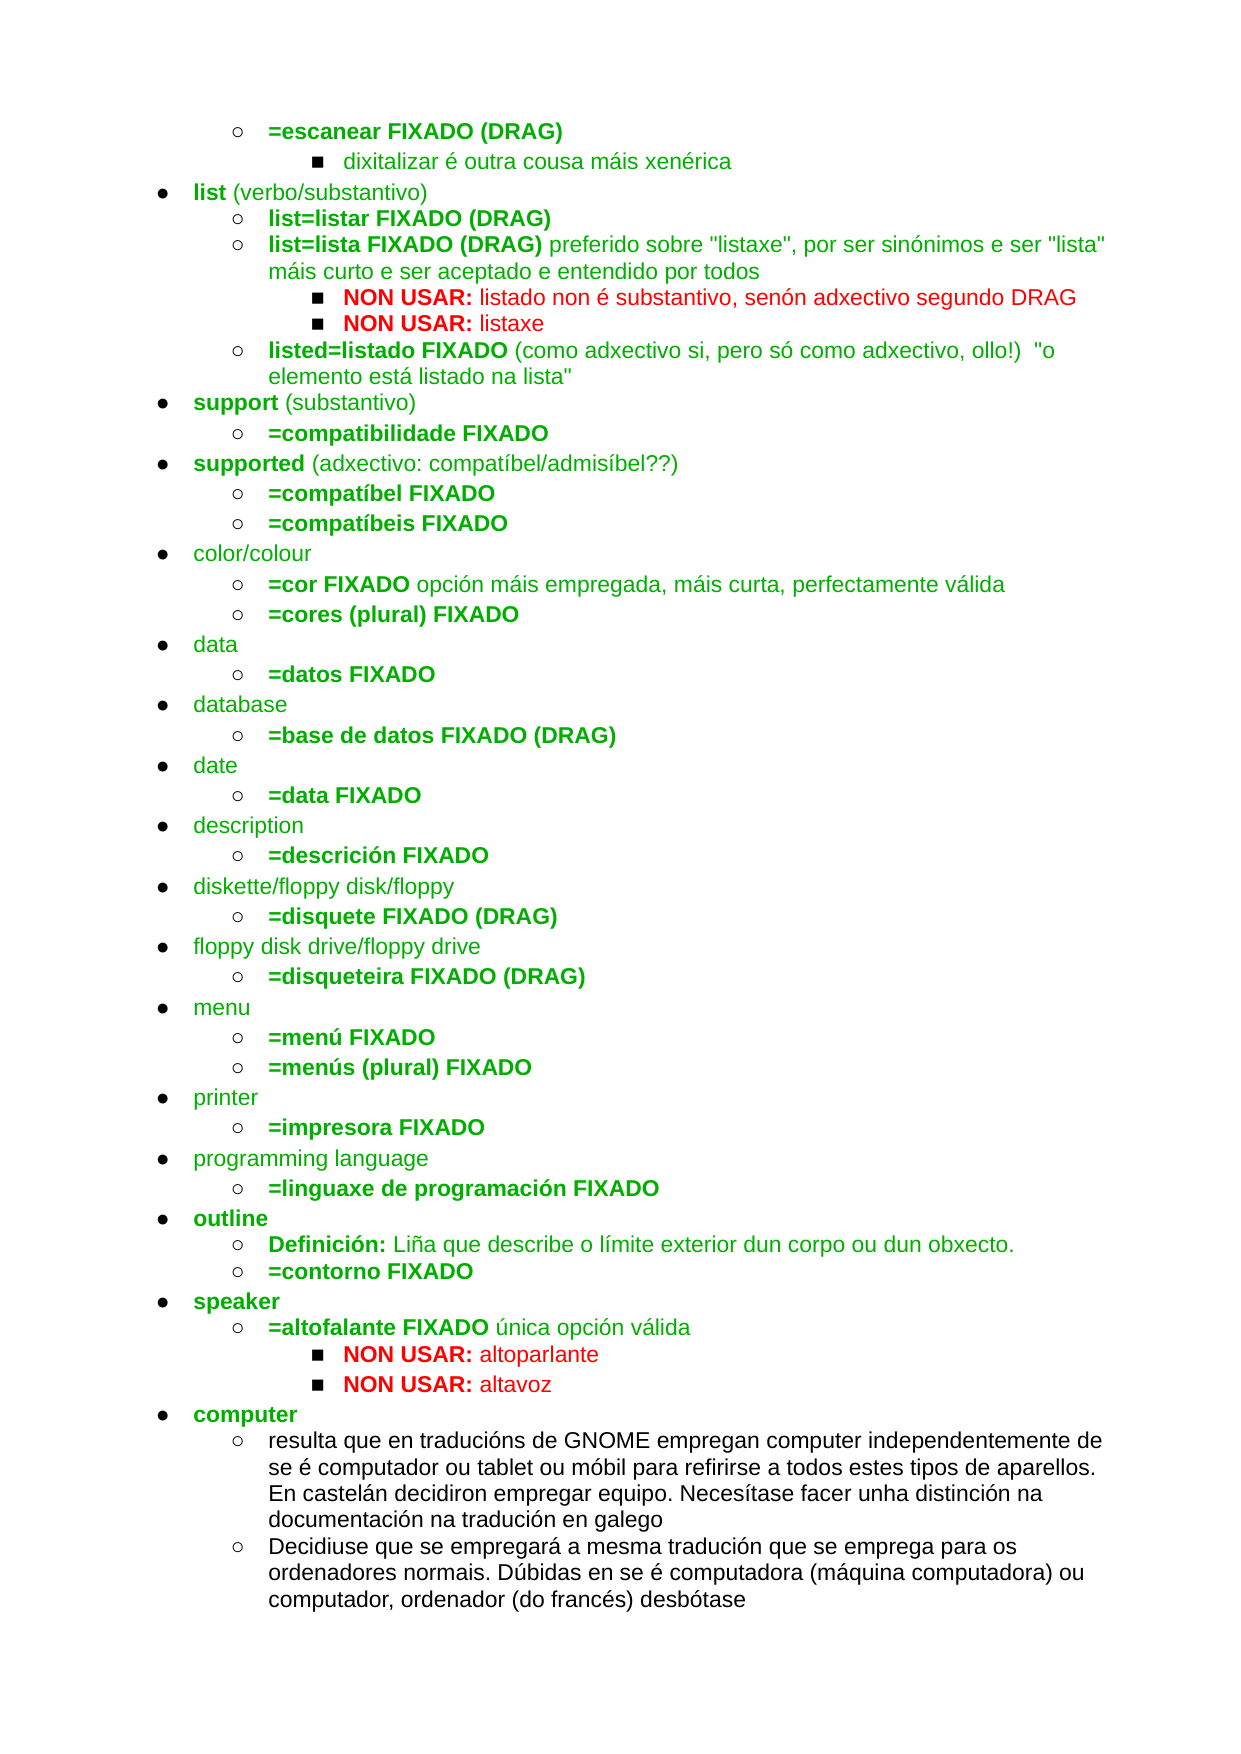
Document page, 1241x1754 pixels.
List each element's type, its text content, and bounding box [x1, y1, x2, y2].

list NON USAR: listaxe [118, 310, 1122, 337]
list date [156, 752, 1122, 778]
list resulta que en traducións de GNOME empregan computer independentemente de se é computador ou tablet ou móbil para refirirse a todos estes tipos de aparellos. En castelán decidiron empregar equipo. Necesítase facer unha distinción na documentación na tradución en galego [231, 1427, 1122, 1533]
list NON USAR: altavoz [118, 1371, 1122, 1397]
list color/colour [156, 540, 1122, 567]
list =disquete FIXADO (DRAG) [231, 903, 1122, 929]
list support (substantivo) [156, 389, 1122, 416]
list listed=listado FIXADO (como adxectivo si, pero só como adxectivo, ollo!) "o elemento está listado na lista" [231, 337, 1122, 389]
list menu [156, 993, 1122, 1020]
list =base de datos FIXADO (DRAG) [231, 722, 1122, 748]
list Definición: Liña que describe o límite exterior dun corpo ou dun obxecto. [231, 1231, 1122, 1258]
list NON USAR: listado non é substantivo, senón adxectivo segundo DRAG [118, 284, 1122, 310]
list =datos FIXADO [231, 661, 1122, 688]
list =compatíbeis FIXADO [231, 510, 1122, 537]
list =contorno FIXADO [231, 1258, 1122, 1284]
list =impresora FIXADO [231, 1114, 1122, 1141]
list dixitalizar é outra cousa máis xenérica [118, 148, 1122, 175]
list =data FIXADO [231, 782, 1122, 808]
list list (verbo/substantivo) [156, 178, 1122, 205]
list =cores (plural) FIXADO [231, 601, 1122, 627]
list list=listar FIXADO (DRAG) [231, 205, 1122, 231]
list supported (adxectivo: compatíbel/admisíbel??) [156, 450, 1122, 476]
list =linguaxe de programación FIXADO [231, 1175, 1122, 1201]
list computer [156, 1401, 1122, 1427]
list outline [156, 1205, 1122, 1231]
list =altofalante FIXADO única opción válida [231, 1314, 1122, 1341]
list =compatíbel FIXADO [231, 480, 1122, 506]
list database [156, 691, 1122, 718]
list =disqueteira FIXADO (DRAG) [231, 963, 1122, 990]
list =menús (plural) FIXADO [231, 1054, 1122, 1080]
list =escanear FIXADO (DRAG) [231, 118, 1122, 144]
list Decidiuse que se empregará a mesma tradución que se emprega para os ordenadores normais. Dúbidas en se é computadora (máquina computadora) ou computador, ordenador (do francés) desbótase [231, 1533, 1122, 1612]
list =descrición FIXADO [231, 842, 1122, 869]
list description [156, 812, 1122, 839]
list diskette/floppy disk/floppy [156, 873, 1122, 899]
list programming language [156, 1144, 1122, 1171]
list list=lista FIXADO (DRAG) preferido sobre "listaxe", por ser sinónimos e ser "lista" máis curto e ser aceptado e entendido por todos [231, 231, 1122, 284]
list =menú FIXADO [231, 1024, 1122, 1050]
list =cor FIXADO opción máis empregada, máis curta, perfectamente válida [231, 571, 1122, 597]
list data [156, 631, 1122, 657]
list NON USAR: altoparlante [118, 1341, 1122, 1367]
list speaker [156, 1288, 1122, 1314]
list =compatibilidade FIXADO [231, 419, 1122, 446]
list floppy disk drive/floppy drive [156, 933, 1122, 959]
list printer [156, 1084, 1122, 1111]
